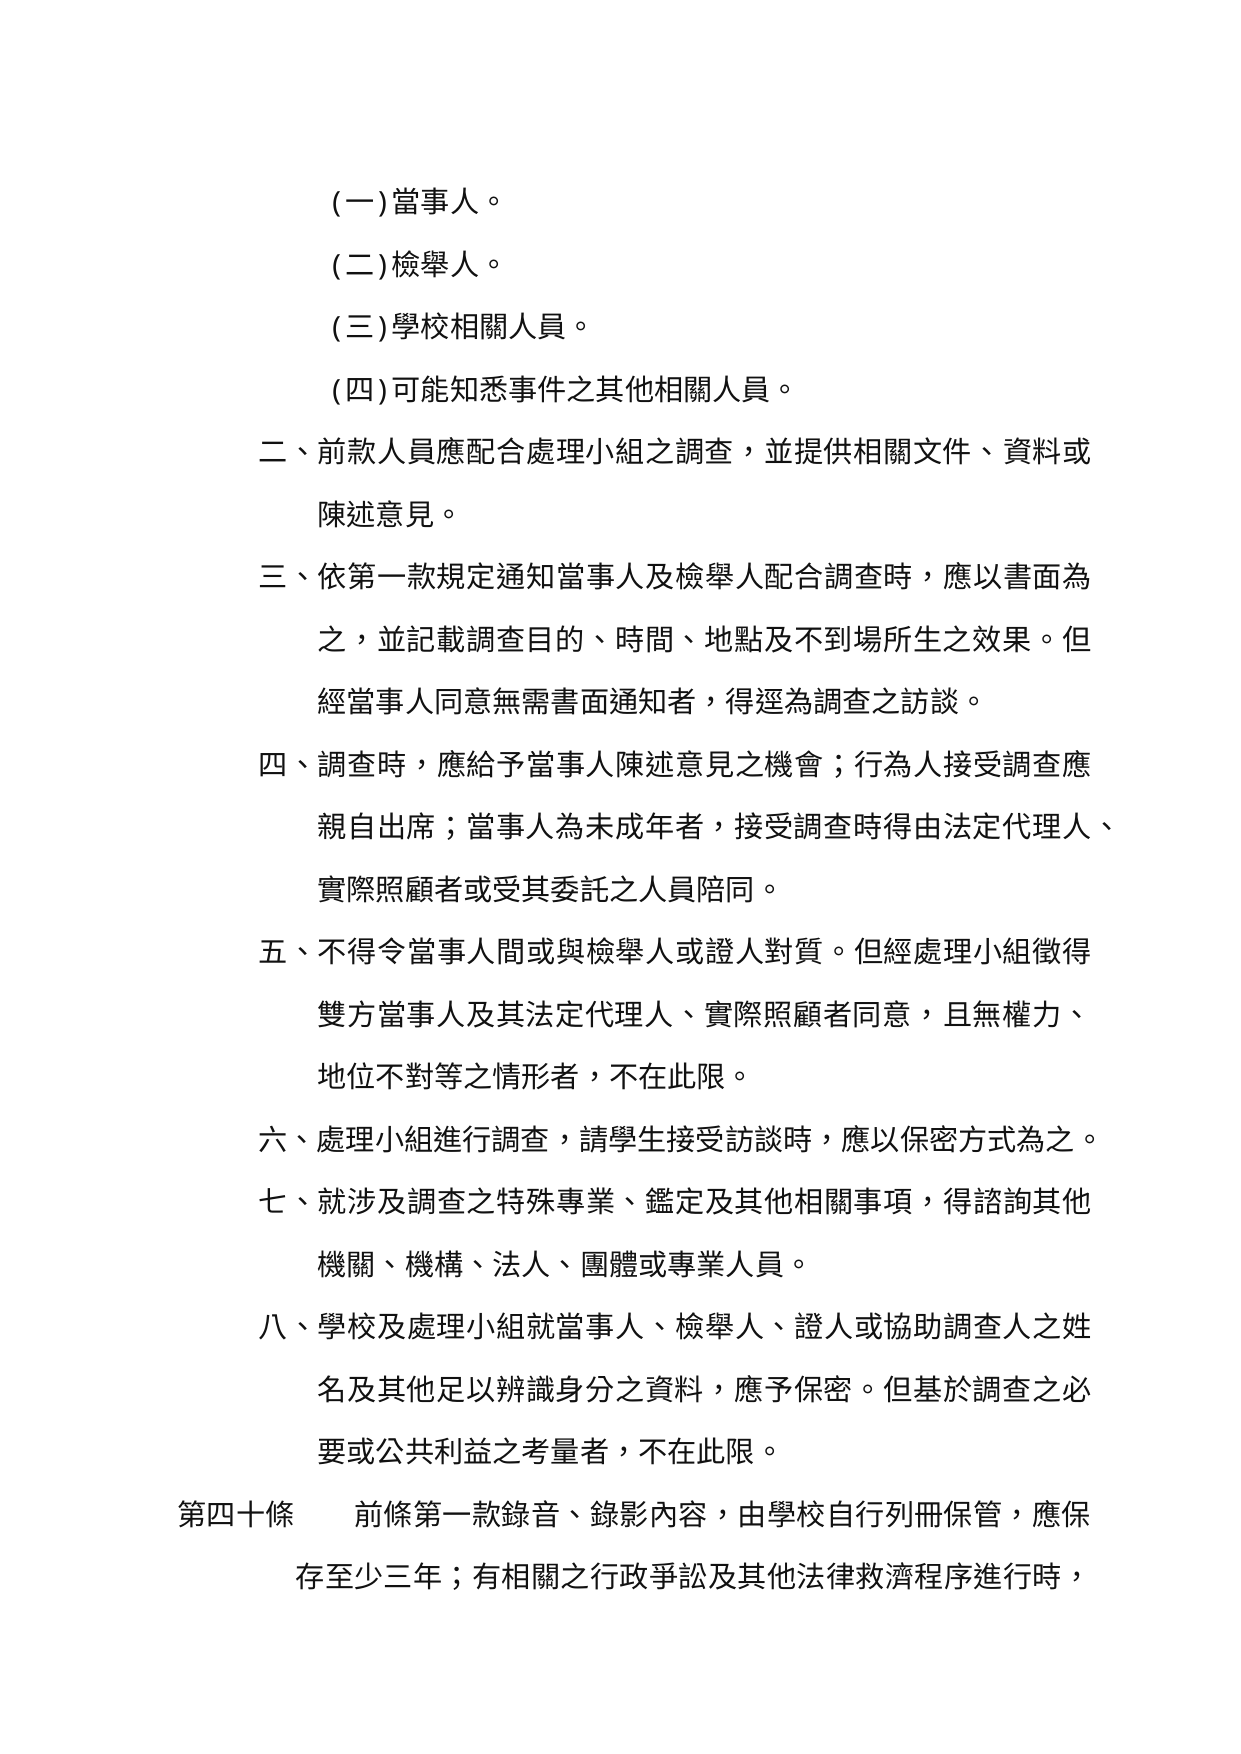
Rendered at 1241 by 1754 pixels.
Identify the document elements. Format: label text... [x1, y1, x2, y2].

text 五、不得令當事人間或與檢舉人或證人對質。但經處理小組徵得雙方當事人及其法定代理人、實際照顧者同意，且無權力、地位不對等之情形者，不在此限。 [258, 908, 1092, 1096]
text 八、學校及處理小組就當事人、檢舉人、證人或協助調查人之姓名及其他足以辨識身分之資料，應予保密。但基於調查之必要或公共利益之考量者，不在此限。 [258, 1283, 1092, 1471]
text 三、依第一款規定通知當事人及檢舉人配合調查時，應以書面為之，並記載調查目的、時間、地點及不到場所生之效果。但經當事人同意無需書面通知者，得逕為調查之訪談。 [258, 533, 1092, 721]
text (四)可能知悉事件之其他相關人員。 [327, 346, 1092, 408]
text 二、前款人員應配合處理小組之調查，並提供相關文件、資料或陳述意見。 [258, 408, 1092, 533]
text 七、就涉及調查之特殊專業、鑑定及其他相關事項，得諮詢其他機關、機構、法人、團體或專業人員。 [258, 1158, 1092, 1283]
text 第四十條 前條第一款錄音、錄影內容，由學校自行列冊保管，應保存至少三年；有相關之行政爭訟及其他法律救濟程序進行時， [177, 1471, 1092, 1596]
text (三)學校相關人員。 [327, 283, 1092, 346]
text 四、調查時，應給予當事人陳述意見之機會；行為人接受調查應親自出席；當事人為未成年者，接受調查時得由法定代理人、實際照顧者或受其委託之人員陪同。 [258, 721, 1092, 908]
text (二)檢舉人。 [327, 221, 1092, 283]
text (一)當事人。 [327, 158, 1092, 221]
text 六、處理小組進行調查，請學生接受訪談時，應以保密方式為之。 [258, 1096, 1092, 1158]
